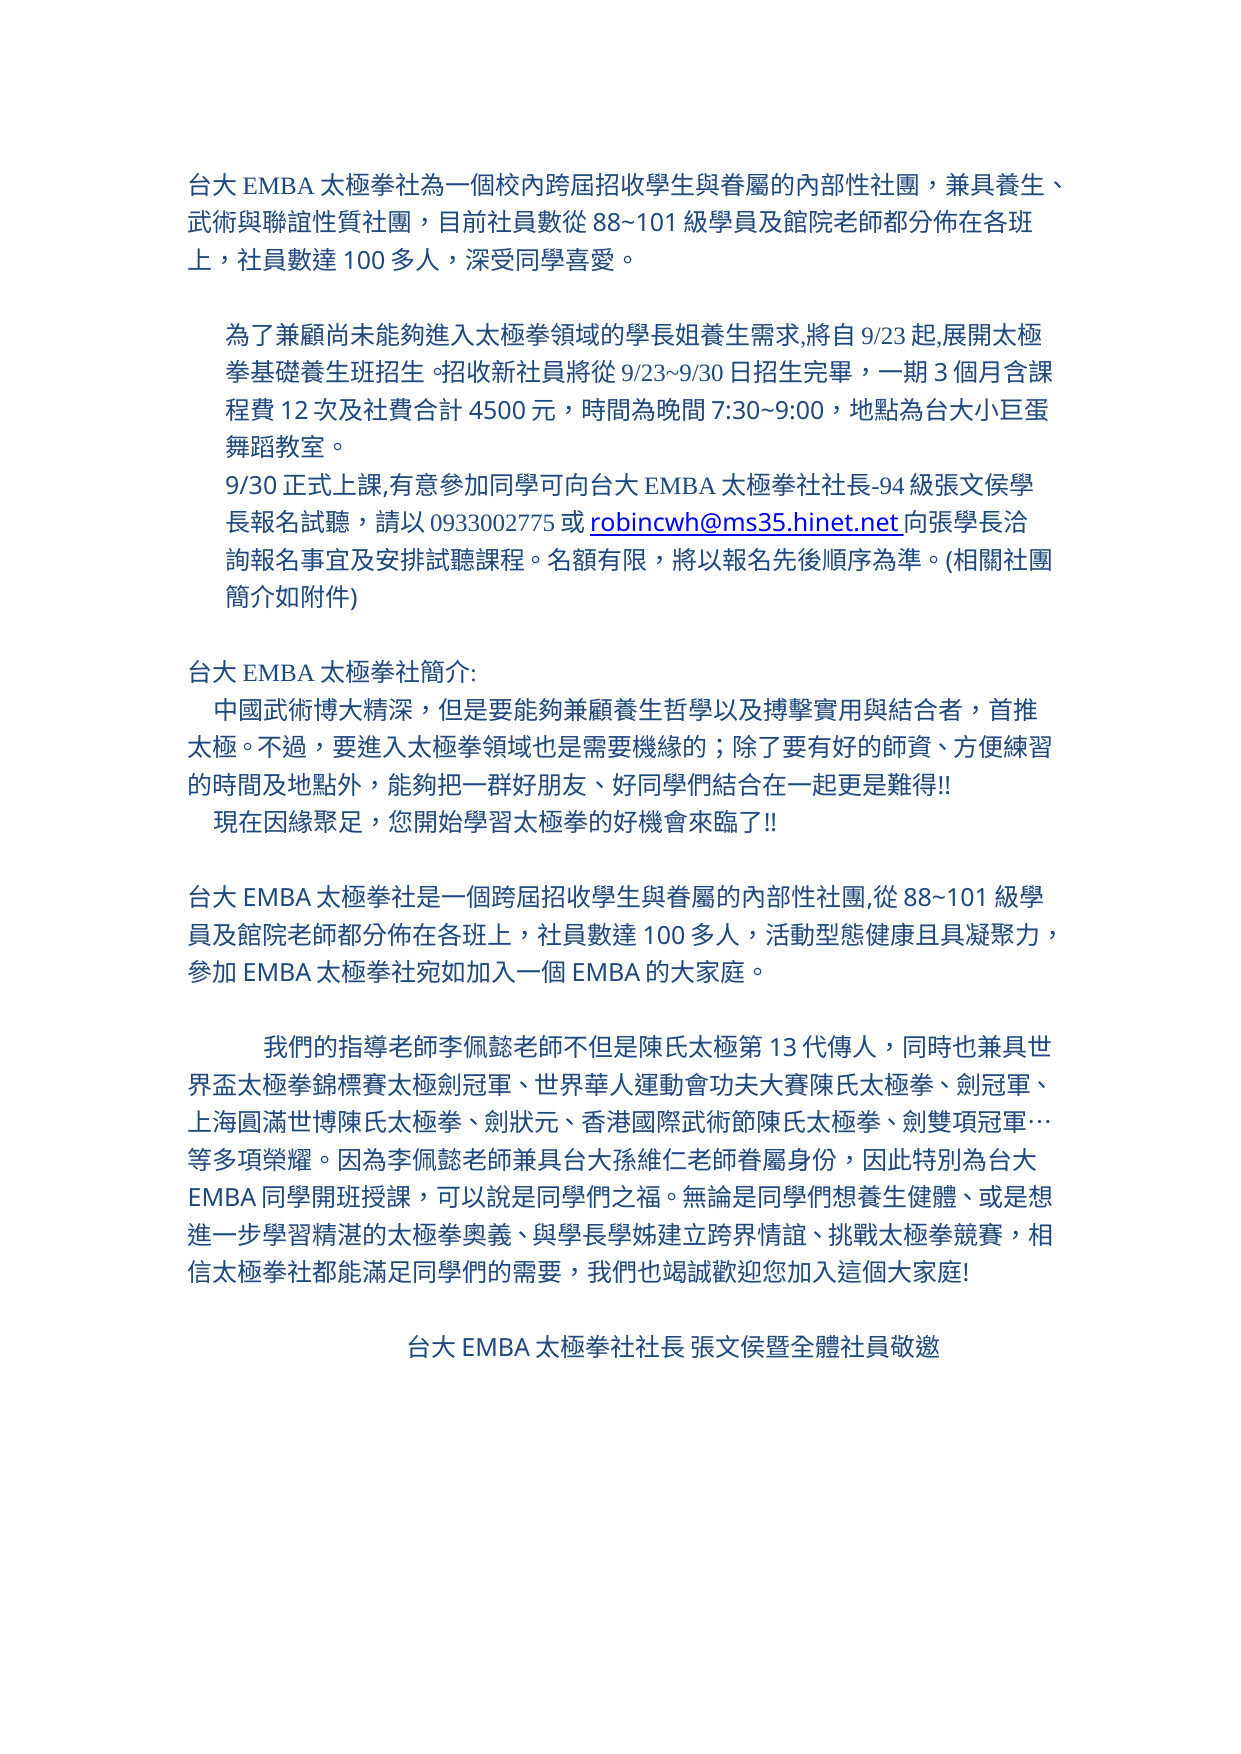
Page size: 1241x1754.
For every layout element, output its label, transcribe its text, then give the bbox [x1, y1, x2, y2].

text 我們的指導老師李佩懿老師不但是陳氏太極第13代傳人，同時也兼具世界盃太極拳錦標賽太極劍冠軍、世界華人運動會功夫大賽陳氏太極拳、劍冠軍、上海圓滿世博陳氏太極拳、劍狀元、香港國際武術節陳氏太極拳、劍雙項冠軍…等多項榮耀。因為李佩懿老師兼具台大孫維仁老師眷屬身份，因此特別為台大EMBA同學開班授課，可以說是同學們之福。無論是同學們想養生健體、或是想進一步學習精湛的太極拳奧義、與學長學姊建立跨界情誼、挑戰太極拳競賽，相信太極拳社都能滿足同學們的需要，我們也竭誠歡迎您加入這個大家庭! [187, 1027, 1053, 1289]
text 為了兼顧尚未能夠進入太極拳領域的學長姐養生需求,將自9/23起,展開太極拳基礎養生班招生。招收新社員將從9/23~9/30日招生完畢，一期3個月含課程費12次及社費合計4500元，時間為晚間7:30~9:00，地點為台大小巨蛋舞蹈教室。 [225, 314, 1053, 464]
text 台大EMBA太極拳社是一個跨屆招收學生與眷屬的內部性社團,從88~101級學員及館院老師都分佈在各班上，社員數達100多人，活動型態健康且具凝聚力，參加EMBA太極拳社宛如加入一個EMBA的大家庭。 [187, 877, 1053, 989]
text 中國武術博大精深，但是要能夠兼顧養生哲學以及搏擊實用與結合者，首推太極。不過，要進入太極拳領域也是需要機緣的；除了要有好的師資、方便練習的時間及地點外，能夠把一群好朋友、好同學們結合在一起更是難得!! [187, 689, 1053, 802]
text 9/30正式上課,有意參加同學可向台大EMBA太極拳社社長-94級張文侯學長報名試聽，請以0933002775或robincwh@ms35.hinet.net向張學長洽詢報名事宜及安排試聽課程。名額有限，將以報名先後順序為準。(相關社團簡介如附件) [225, 464, 1053, 614]
text 現在因緣聚足，您開始學習太極拳的好機會來臨了!! [187, 802, 1053, 839]
text 台大EMBA太極拳社簡介: [187, 652, 1053, 689]
text 台大EMBA太極拳社為一個校內跨屆招收學生與眷屬的內部性社團，兼具養生、武術與聯誼性質社團，目前社員數從88~101級學員及館院老師都分佈在各班上，社員數達100多人，深受同學喜愛。 [187, 164, 1053, 277]
text 台大EMBA太極拳社社長 張文侯暨全體社員敬邀 [187, 1327, 1053, 1364]
